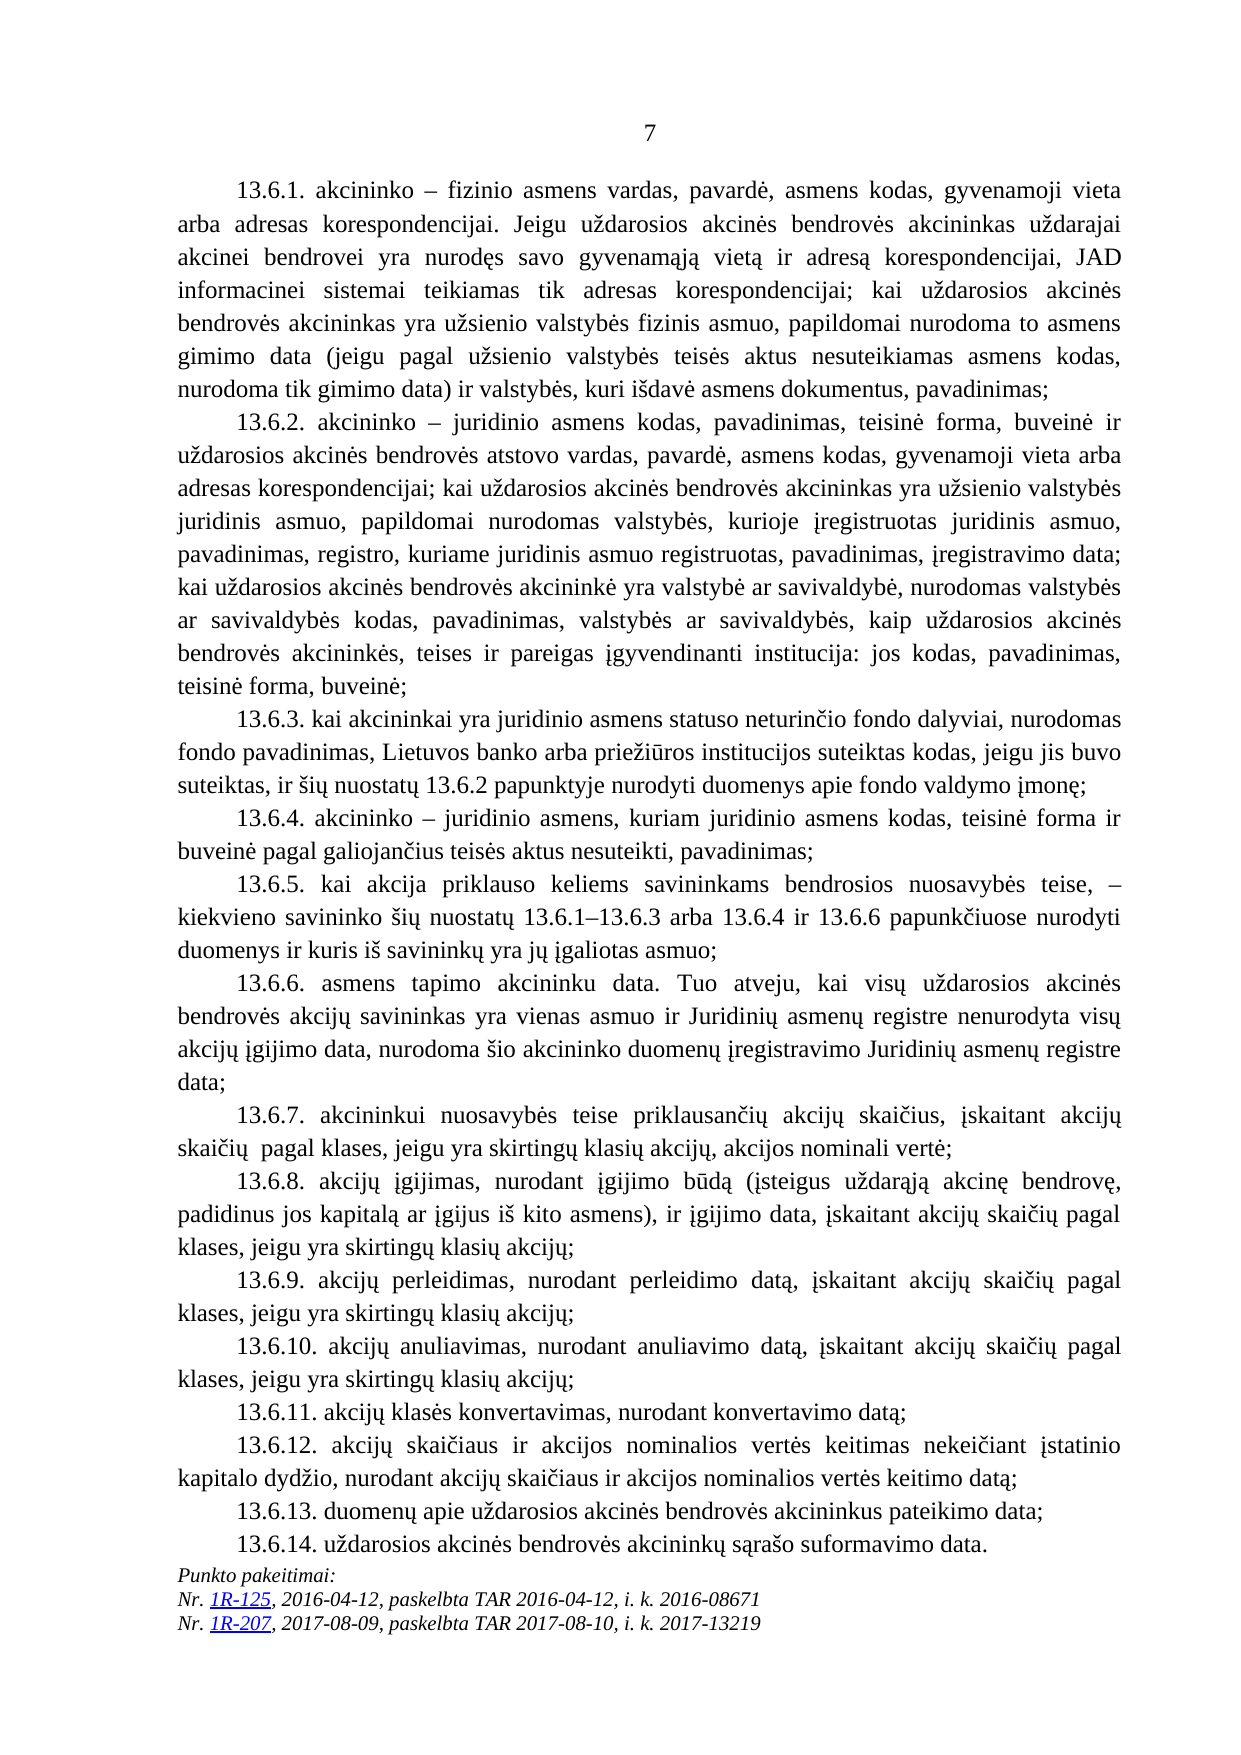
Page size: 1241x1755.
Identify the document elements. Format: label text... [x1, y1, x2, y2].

text Nr. 1R-125, 2016-04-12, paskelbta TAR 2016-04-12, i. k. 2016-08671 [177, 1587, 1122, 1611]
text 13.6.1. akcininko – fizinio asmens vardas, pavardė, asmens kodas, gyvenamoji vieta arba adresas korespondencijai. Jeigu uždarosios akcinės bendrovės akcininkas uždarajai akcinei bendrovei yra nurodęs savo gyvenamąją vietą ir adresą korespondencijai, JAD informacinei sistemai teikiamas tik adresas korespondencijai; kai uždarosios akcinės bendrovės akcininkas yra užsienio valstybės fizinis asmuo, papildomai nurodoma to asmens gimimo data (jeigu pagal užsienio valstybės teisės aktus nesuteikiamas asmens kodas, nurodoma tik gimimo data) ir valstybės, kuri išdavė asmens dokumentus, pavadinimas; [177, 176, 1122, 402]
text Punkto pakeitimai: [177, 1562, 1122, 1587]
text 13.6.10. akcijų anuliavimas, nurodant anuliavimo datą, įskaitant akcijų skaičių pagal klases, jeigu yra skirtingų klasių akcijų; [177, 1331, 1122, 1393]
text 13.6.9. akcijų perleidimas, nurodant perleidimo datą, įskaitant akcijų skaičių pagal klases, jeigu yra skirtingų klasių akcijų; [177, 1265, 1122, 1327]
text 13.6.5. kai akcija priklauso keliems savininkams bendrosios nuosavybės teise, – kiekvieno savininko šių nuostatų 13.6.1–13.6.3 arba 13.6.4 ir 13.6.6 papunkčiuose nurodyti duomenys ir kuris iš savininkų yra jų įgaliotas asmuo; [177, 869, 1122, 964]
text 13.6.8. akcijų įgijimas, nurodant įgijimo būdą (įsteigus uždarąją akcinę bendrovę, padidinus jos kapitalą ar įgijus iš kito asmens), ir įgijimo data, įskaitant akcijų skaičių pagal klases, jeigu yra skirtingų klasių akcijų; [177, 1166, 1122, 1261]
text 13.6.14. uždarosios akcinės bendrovės akcininkų sąrašo suformavimo data. [177, 1529, 1122, 1558]
text 13.6.4. akcininko – juridinio asmens, kuriam juridinio asmens kodas, teisinė forma ir buveinė pagal galiojančius teisės aktus nesuteikti, pavadinimas; [177, 803, 1122, 865]
text Nr. 1R-207, 2017-08-09, paskelbta TAR 2017-08-10, i. k. 2017-13219 [177, 1611, 1122, 1635]
text 13.6.11. akcijų klasės konvertavimas, nurodant konvertavimo datą; [177, 1397, 1122, 1426]
text 13.6.6. asmens tapimo akcininku data. Tuo atveju, kai visų uždarosios akcinės bendrovės akcijų savininkas yra vienas asmuo ir Juridinių asmenų registre nenurodyta visų akcijų įgijimo data, nurodoma šio akcininko duomenų įregistravimo Juridinių asmenų registre data; [177, 968, 1122, 1096]
text 13.6.2. akcininko – juridinio asmens kodas, pavadinimas, teisinė forma, buveinė ir uždarosios akcinės bendrovės atstovo vardas, pavardė, asmens kodas, gyvenamoji vieta arba adresas korespondencijai; kai uždarosios akcinės bendrovės akcininkas yra užsienio valstybės juridinis asmuo, papildomai nurodomas valstybės, kurioje įregistruotas juridinis asmuo, pavadinimas, registro, kuriame juridinis asmuo registruotas, pavadinimas, įregistravimo data; kai uždarosios akcinės bendrovės akcininkė yra valstybė ar savivaldybė, nurodomas valstybės ar savivaldybės kodas, pavadinimas, valstybės ar savivaldybės, kaip uždarosios akcinės bendrovės akcininkės, teises ir pareigas įgyvendinanti institucija: jos kodas, pavadinimas, teisinė forma, buveinė; [177, 407, 1122, 700]
text 13.6.7. akcininkui nuosavybės teise priklausančių akcijų skaičius, įskaitant akcijų skaičių pagal klases, jeigu yra skirtingų klasių akcijų, akcijos nominali vertė; [177, 1100, 1122, 1162]
text 13.6.13. duomenų apie uždarosios akcinės bendrovės akcininkus pateikimo data; [177, 1496, 1122, 1525]
text 13.6.12. akcijų skaičiaus ir akcijos nominalios vertės keitimas nekeičiant įstatinio kapitalo dydžio, nurodant akcijų skaičiaus ir akcijos nominalios vertės keitimo datą; [177, 1430, 1122, 1492]
text 13.6.3. kai akcininkai yra juridinio asmens statuso neturinčio fondo dalyviai, nurodomas fondo pavadinimas, Lietuvos banko arba priežiūros institucijos suteiktas kodas, jeigu jis buvo suteiktas, ir šių nuostatų 13.6.2 papunktyje nurodyti duomenys apie fondo valdymo įmonę; [177, 704, 1122, 799]
